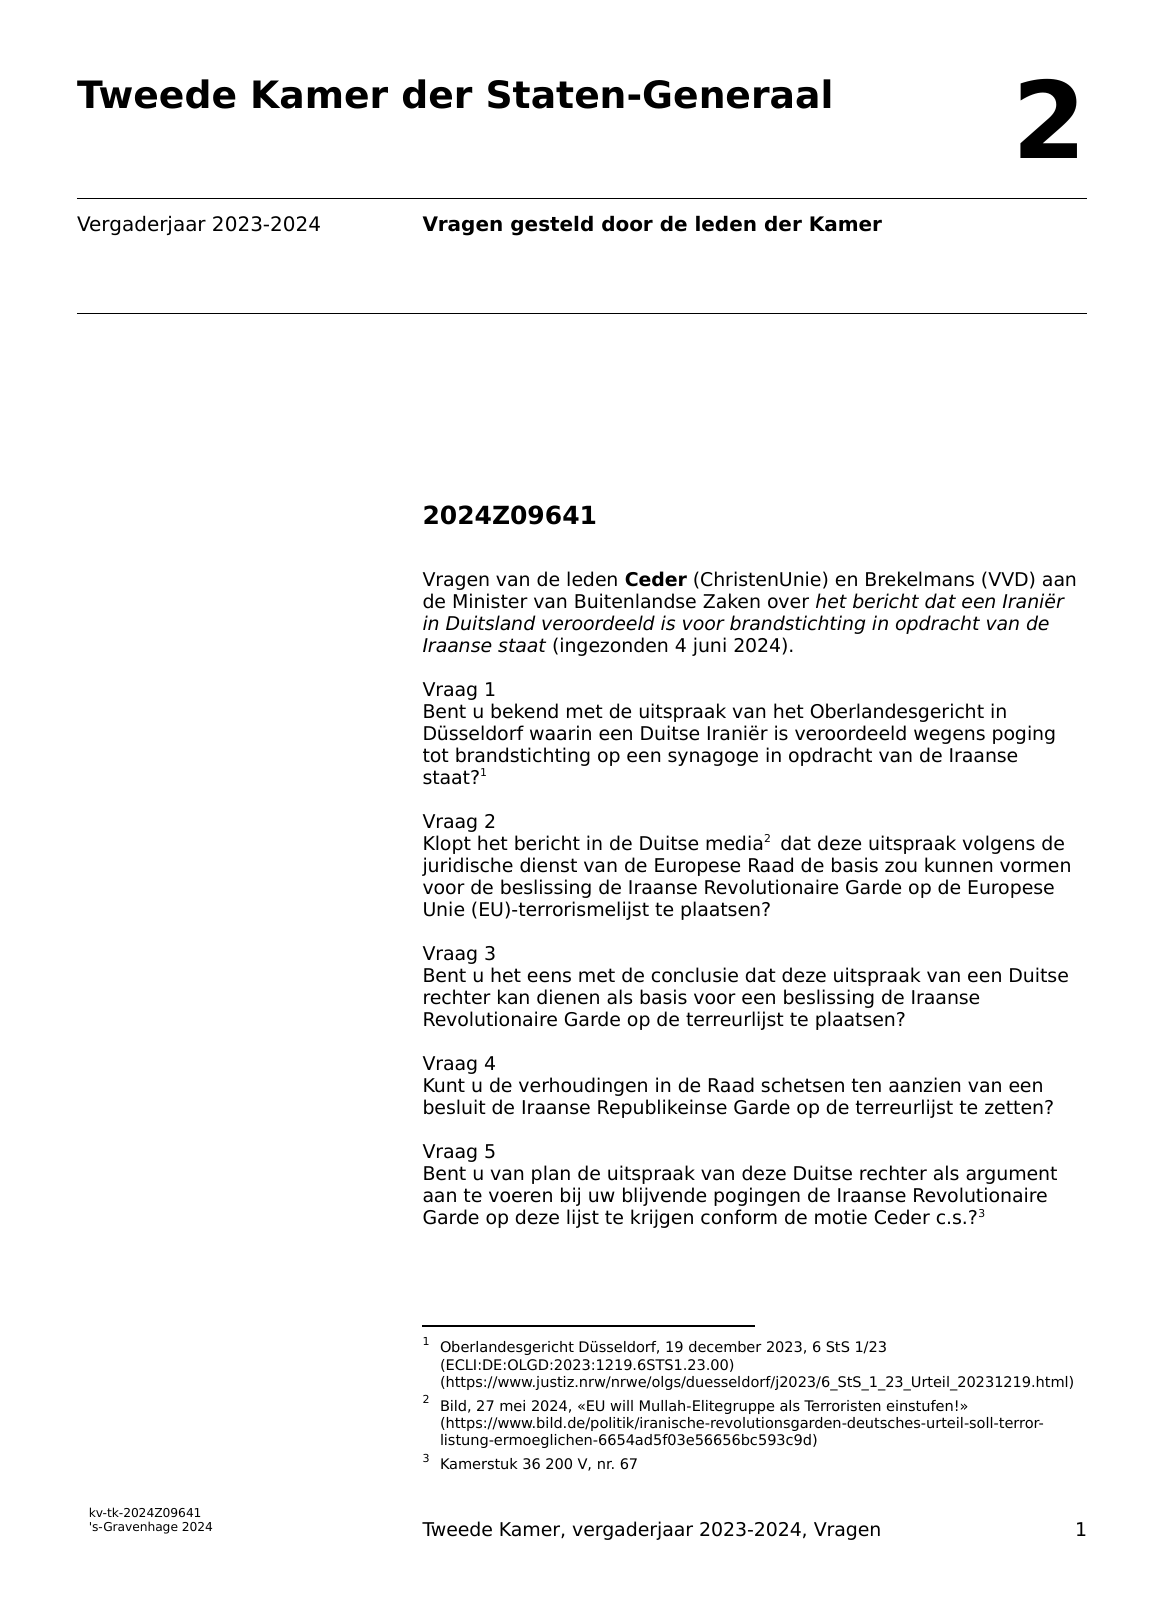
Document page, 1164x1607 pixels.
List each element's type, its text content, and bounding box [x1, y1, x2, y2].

text Vraag 5 [422, 1141, 1087, 1163]
text Klopt het bericht in de Duitse media dat deze uitspraak volgens de juridische dienst van de Europese Raad de basis zou kunnen vormen voor de beslissing de Iraanse Revolutionaire Garde op de Europese Unie (EU)-terrorismelijst te plaatsen? [422, 833, 1087, 921]
text Vraag 1 [422, 679, 1087, 701]
text Vragen van de leden Ceder (ChristenUnie) en Brekelmans (VVD) aan de Minister van Buitenlandse Zaken over het bericht dat een Iraniër in Duitsland veroordeeld is voor brandstichting in opdracht van de Iraanse staat (ingezonden 4 juni 2024). [422, 569, 1087, 657]
text Bent u van plan de uitspraak van deze Duitse rechter als argument aan te voeren bij uw blijvende pogingen de Iraanse Revolutionaire Garde op deze lijst te krijgen conform de motie Ceder c.s.? [422, 1163, 1087, 1229]
text Kunt u de verhoudingen in de Raad schetsen ten aanzien van een besluit de Iraanse Republikeinse Garde op de terreurlijst te zetten? [422, 1075, 1087, 1119]
text 2024Z09641 [422, 501, 1087, 531]
table_cell Vergaderjaar 2023-2024 [77, 199, 422, 313]
text Oberlandesgericht Düsseldorf, 19 december 2023, 6 StS 1/23 (ECLI:DE:OLGD:2023:1219.6STS1.23.00) (https://www.justiz.nrw/nrwe/olgs/duesseldorf/j2023/6_StS_1_23_Urteil_20231219.html) [422, 1335, 1087, 1391]
table_header Tweede Kamer der Staten-Generaal [77, 59, 886, 198]
table_cell Vragen gesteld door de leden der Kamer [422, 199, 1087, 313]
text Vraag 4 [422, 1053, 1087, 1075]
text Kamerstuk 36 200 V, nr. 67 [422, 1452, 1087, 1474]
text 's-Gravenhage 2024 [88, 1520, 323, 1534]
table_header 2 [886, 59, 1087, 198]
text Vraag 3 [422, 943, 1087, 965]
text Bent u het eens met de conclusie dat deze uitspraak van een Duitse rechter kan dienen als basis voor een beslissing de Iraanse Revolutionaire Garde op de terreurlijst te plaatsen? [422, 965, 1087, 1031]
text Bent u bekend met de uitspraak van het Oberlandesgericht in Düsseldorf waarin een Duitse Iraniër is veroordeeld wegens poging tot brandstichting op een synagoge in opdracht van de Iraanse staat? [422, 701, 1087, 789]
text Bild, 27 mei 2024, «EU will Mullah-Elitegruppe als Terroristen einstufen!» (https://www.bild.de/politik/iranische-revolutionsgarden-deutsches-urteil-soll-terror-listung-ermoeglichen-6654ad5f03e56656bc593c9d) [422, 1393, 1087, 1449]
text kv-tk-2024Z09641 [88, 1506, 323, 1520]
text Vraag 2 [422, 811, 1087, 833]
